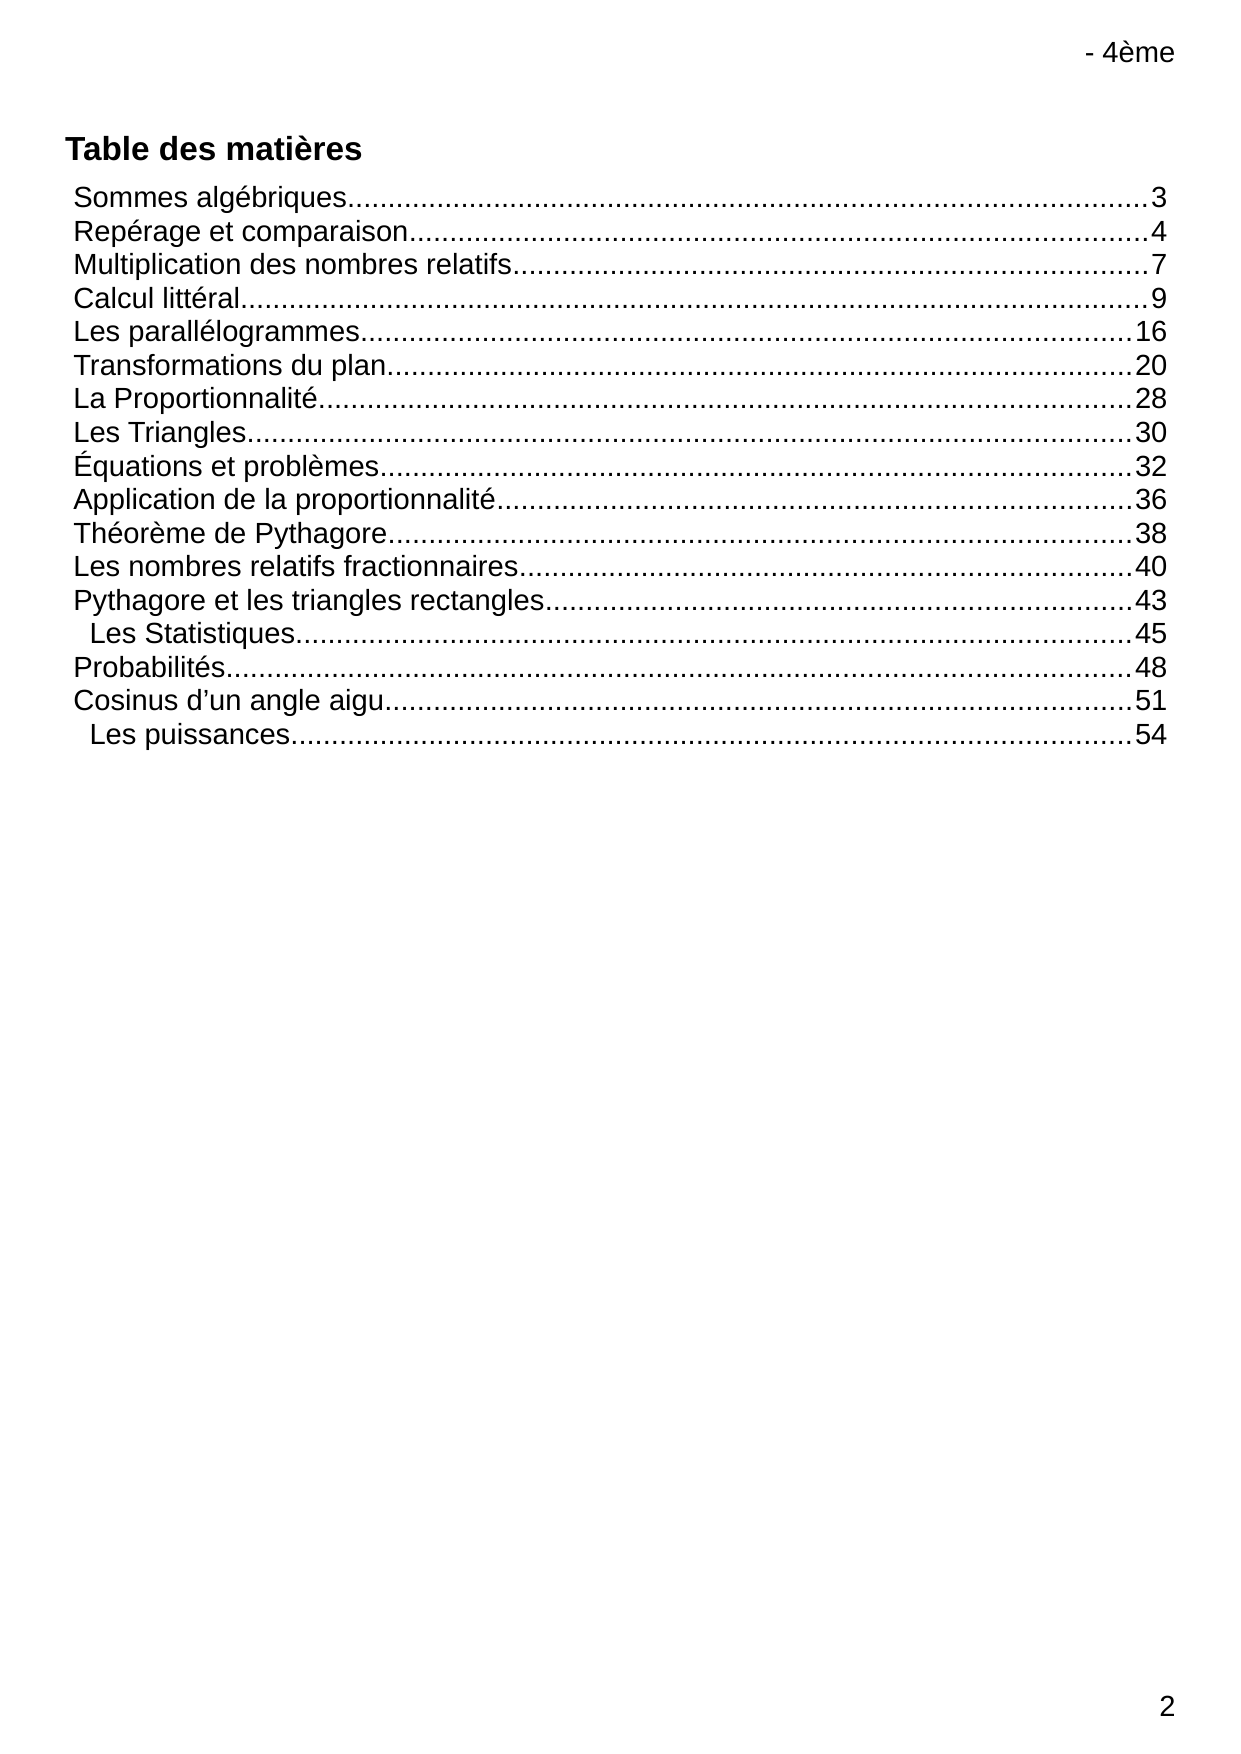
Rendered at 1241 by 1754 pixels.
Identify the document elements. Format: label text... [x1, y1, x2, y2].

text Repérage et comparaison 4 [65, 214, 1175, 247]
text Cosinus d’un angle aigu 51 [65, 683, 1175, 717]
text Équations et problèmes 32 [65, 448, 1175, 482]
text Pythagore et les triangles rectangles 43 [65, 583, 1175, 616]
text Les parallélogrammes 16 [65, 314, 1175, 348]
text La Proportionnalité 28 [65, 381, 1175, 415]
text Les Triangles 30 [65, 415, 1175, 448]
text Les nombres relatifs fractionnaires 40 [65, 549, 1175, 583]
text Les puissances 54 [65, 717, 1175, 750]
text Théorème de Pythagore 38 [65, 516, 1175, 549]
subtitle Table des matières [65, 129, 1175, 168]
text Transformations du plan 20 [65, 348, 1175, 381]
text Calcul littéral 9 [65, 281, 1175, 314]
text Application de la proportionnalité 36 [65, 482, 1175, 516]
text Multiplication des nombres relatifs 7 [65, 247, 1175, 281]
text Les Statistiques 45 [65, 616, 1175, 650]
text Sommes algébriques 3 [65, 180, 1175, 214]
text Probabilités 48 [65, 650, 1175, 683]
